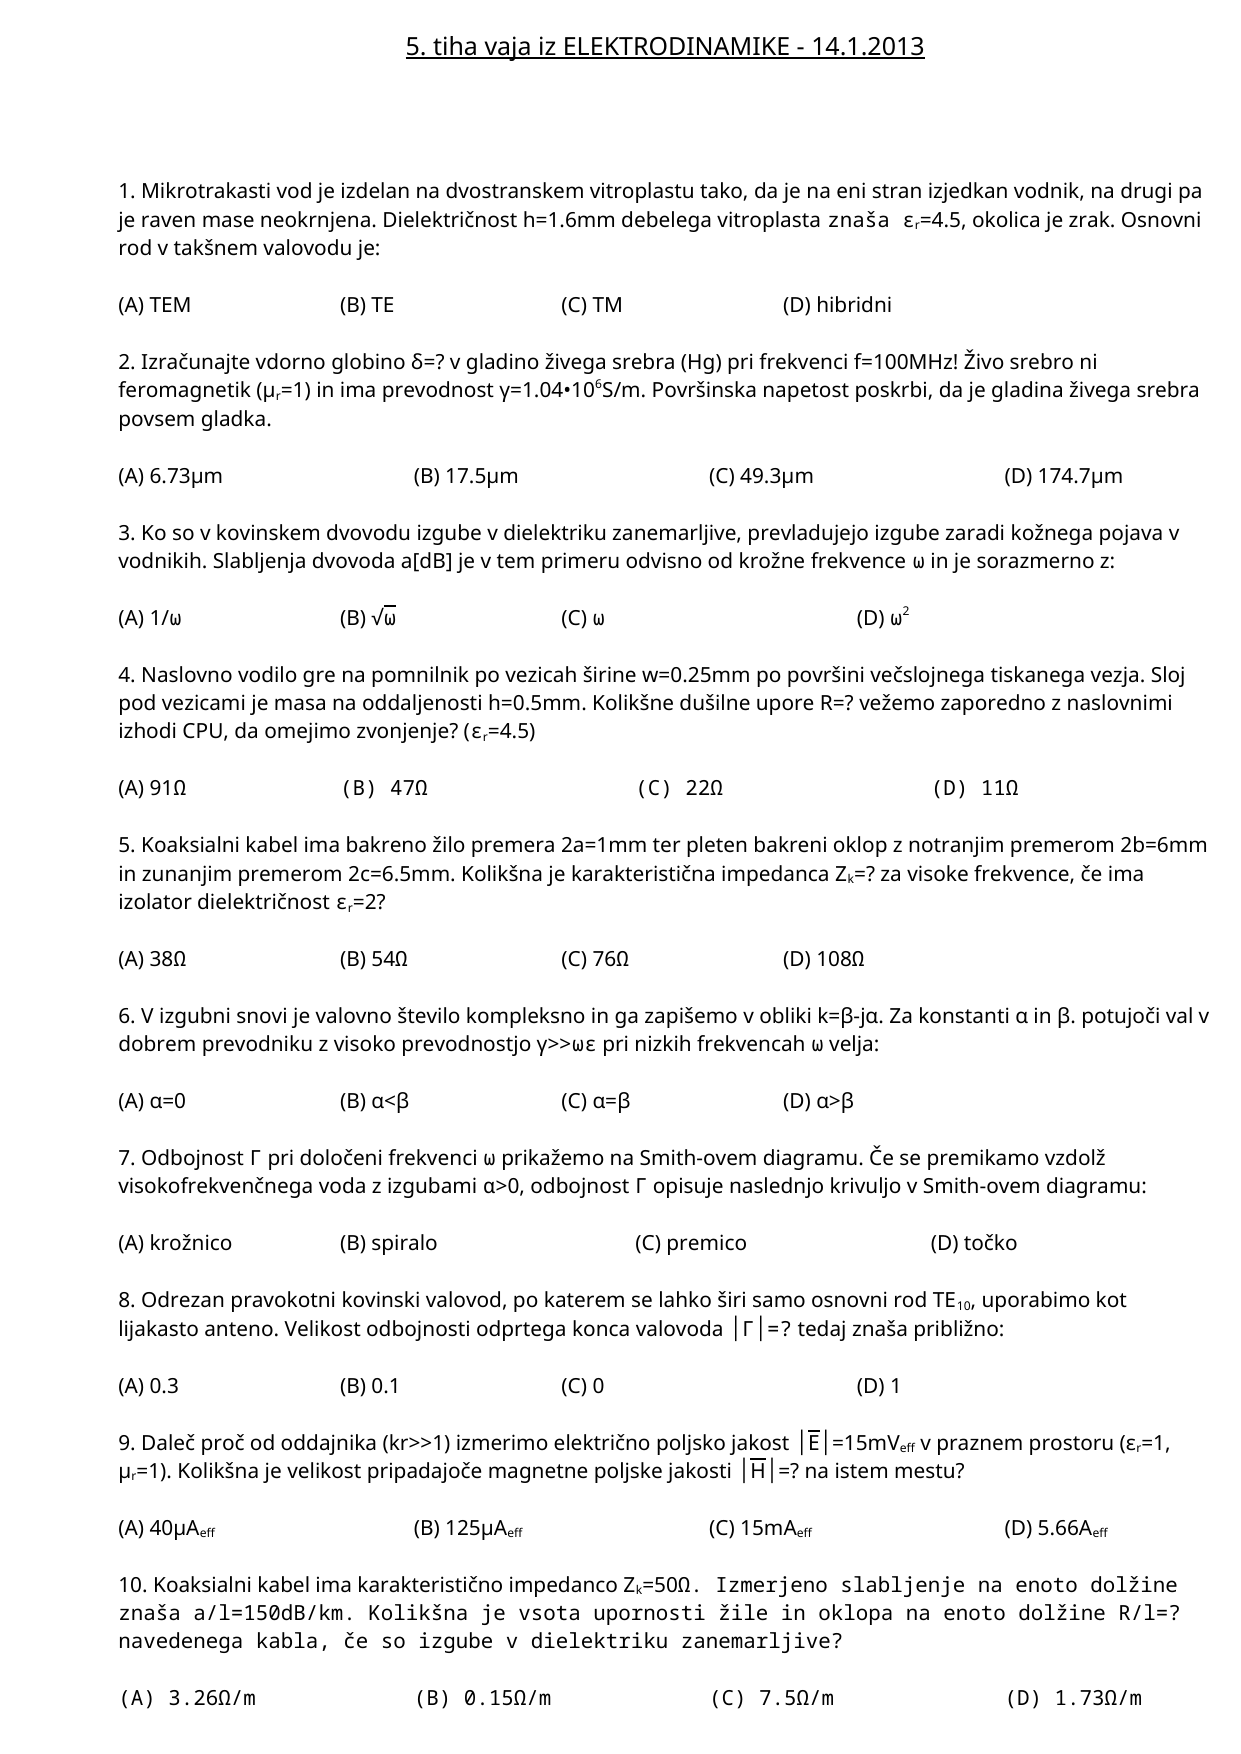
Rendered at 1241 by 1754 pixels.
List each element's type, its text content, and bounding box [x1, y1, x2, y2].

text 9. Daleč proč od oddajnika (kr>>1) izmerimo električno poljsko jakost │E│=15mVeff v praznem prostoru (εr=1, μr=1). Kolikšna je velikost pripadajoče magnetne poljske jakosti │H│=? na istem mestu? [118, 1428, 1212, 1484]
text 5. Koaksialni kabel ima bakreno žilo premera 2a=1mm ter pleten bakreni oklop z notranjim premerom 2b=6mm in zunanjim premerom 2c=6.5mm. Kolikšna je karakteristična impedanca Zk=? za visoke frekvence, če ima izolator dielektričnost εr=2? [118, 830, 1212, 916]
text (A) 6.73μm (B) 17.5μm (C) 49.3μm (D) 174.7μm [118, 461, 1212, 489]
text 2. Izračunajte vdorno globino δ=? v gladino živega srebra (Hg) pri frekvenci f=100MHz! Živo srebro ni feromagnetik (μr=1) in ima prevodnost γ=1.04•106S/m. Površinska napetost poskrbi, da je gladina živega srebra povsem gladka. [118, 347, 1212, 432]
text (A) 1/ω (B) √ω (C) ω (D) ω2 [118, 603, 1212, 631]
text (A) 40μAeff (B) 125μAeff (C) 15mAeff (D) 5.66Aeff [118, 1513, 1212, 1541]
text 10. Koaksialni kabel ima karakteristično impedanco Zk=50Ω. Izmerjeno slabljenje na enoto dolžine znaša a/l=150dB/km. Kolikšna je vsota upornosti žile in oklopa na enoto dolžine R/l=? navedenega kabla, če so izgube v dielektriku zanemarljive? [118, 1570, 1212, 1655]
text (A) TEM (B) TE (C) TM (D) hibridni [118, 290, 1212, 318]
text (A) 91Ω (B) 47Ω (C) 22Ω (D) 11Ω [118, 773, 1212, 802]
text 3. Ko so v kovinskem dvovodu izgube v dielektriku zanemarljive, prevladujejo izgube zaradi kožnega pojava v vodnikih. Slabljenja dvovoda a[dB] je v tem primeru odvisno od krožne frekvence ω in je sorazmerno z: [118, 518, 1212, 574]
text (A) 38Ω (B) 54Ω (C) 76Ω (D) 108Ω [118, 944, 1212, 973]
text 8. Odrezan pravokotni kovinski valovod, po katerem se lahko širi samo osnovni rod TE10, uporabimo kot lijakasto anteno. Velikost odbojnosti odprtega konca valovoda │Γ│=? tedaj znaša približno: [118, 1285, 1212, 1342]
text (A) krožnico (B) spiralo (C) premico (D) točko [118, 1228, 1212, 1257]
text (A) 3.26Ω/m (B) 0.15Ω/m (C) 7.5Ω/m (D) 1.73Ω/m [118, 1683, 1212, 1712]
text 1. Mikrotrakasti vod je izdelan na dvostranskem vitroplastu tako, da je na eni stran izjedkan vodnik, na drugi pa je raven mase neokrnjena. Dielektričnost h=1.6mm debelega vitroplasta znaša εr=4.5, okolica je zrak. Osnovni rod v takšnem valovodu je: [118, 176, 1212, 262]
text (A) α=0 (B) α<β (C) α=β (D) α>β [118, 1086, 1212, 1115]
text (A) 0.3 (B) 0.1 (C) 0 (D) 1 [118, 1371, 1212, 1399]
text 5. tiha vaja iz ELEKTRODINAMIKE - 14.1.2013 [118, 28, 1212, 63]
text 7. Odbojnost Г pri določeni frekvenci ω prikažemo na Smith-ovem diagramu. Če se premikamo vzdolž visokofrekvenčnega voda z izgubami α>0, odbojnost Г opisuje naslednjo krivuljo v Smith-ovem diagramu: [118, 1143, 1212, 1200]
text 4. Naslovno vodilo gre na pomnilnik po vezicah širine w=0.25mm po površini večslojnega tiskanega vezja. Sloj pod vezicami je masa na oddaljenosti h=0.5mm. Kolikšne dušilne upore R=? vežemo zaporedno z naslovnimi izhodi CPU, da omejimo zvonjenje? (εr=4.5) [118, 660, 1212, 745]
text 6. V izgubni snovi je valovno število kompleksno in ga zapišemo v obliki k=β-jα. Za konstanti α in β. potujoči val v dobrem prevodniku z visoko prevodnostjo γ>>ωε pri nizkih frekvencah ω velja: [118, 1001, 1212, 1058]
